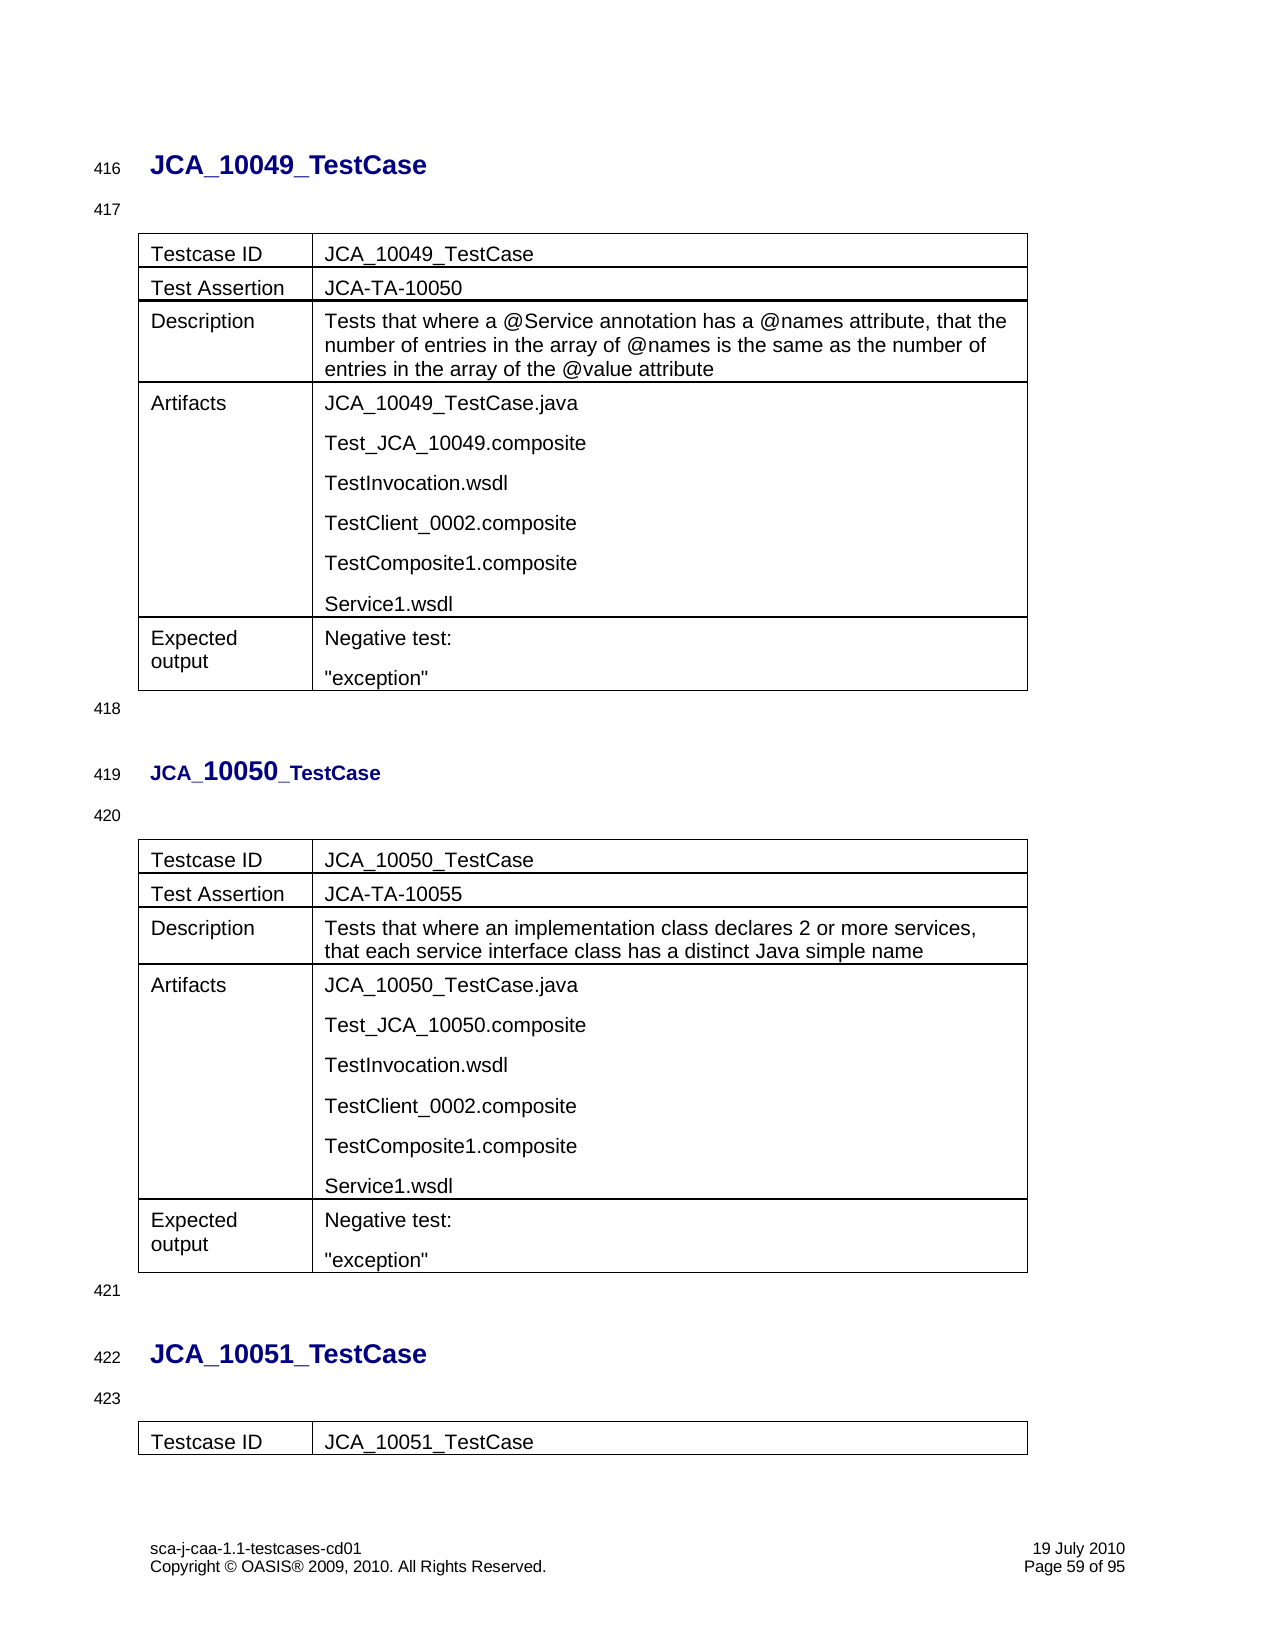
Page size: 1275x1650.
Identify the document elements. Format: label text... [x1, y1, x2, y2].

table_cell Expected output [139, 1200, 312, 1272]
subtitle JCA_10049_TestCase [150, 150, 1125, 180]
table_header JCA_10050_TestCase [313, 840, 1027, 872]
table_cell JCA-TA-10050 [313, 268, 1027, 299]
table_cell Artifacts [139, 383, 312, 616]
table_header Testcase ID [139, 234, 312, 266]
subtitle JCA_10050_TestCase [150, 756, 1125, 786]
table_cell JCA_10050_TestCase.java Test_JCA_10050.composite TestInvocation.wsdl TestClient_0002.composite TestComposite1.composite Service1.wsdl [313, 965, 1027, 1198]
table_cell Negative test: "exception" [313, 618, 1027, 690]
table_cell Tests that where an implementation class declares 2 or more services, that each service interface class has a distinct Java simple name [313, 908, 1027, 963]
table_cell JCA_10049_TestCase.java Test_JCA_10049.composite TestInvocation.wsdl TestClient_0002.composite TestComposite1.composite Service1.wsdl [313, 383, 1027, 616]
table_header JCA_10051_TestCase [313, 1422, 1027, 1454]
table_cell Tests that where a @Service annotation has a @names attribute, that the number of entries in the array of @names is the same as the number of entries in the array of the @value attribute [313, 302, 1027, 381]
table_header Testcase ID [139, 840, 312, 872]
table_header Testcase ID [139, 1422, 312, 1454]
table_cell Artifacts [139, 965, 312, 1198]
table_header JCA_10049_TestCase [313, 234, 1027, 266]
table_cell Negative test: "exception" [313, 1200, 1027, 1272]
subtitle JCA_10051_TestCase [150, 1338, 1125, 1368]
table_cell Test Assertion [139, 874, 312, 906]
table_cell Description [139, 302, 312, 381]
table_cell JCA-TA-10055 [313, 874, 1027, 906]
table_cell Expected output [139, 618, 312, 690]
table_cell Description [139, 908, 312, 963]
table_cell Test Assertion [139, 268, 312, 299]
